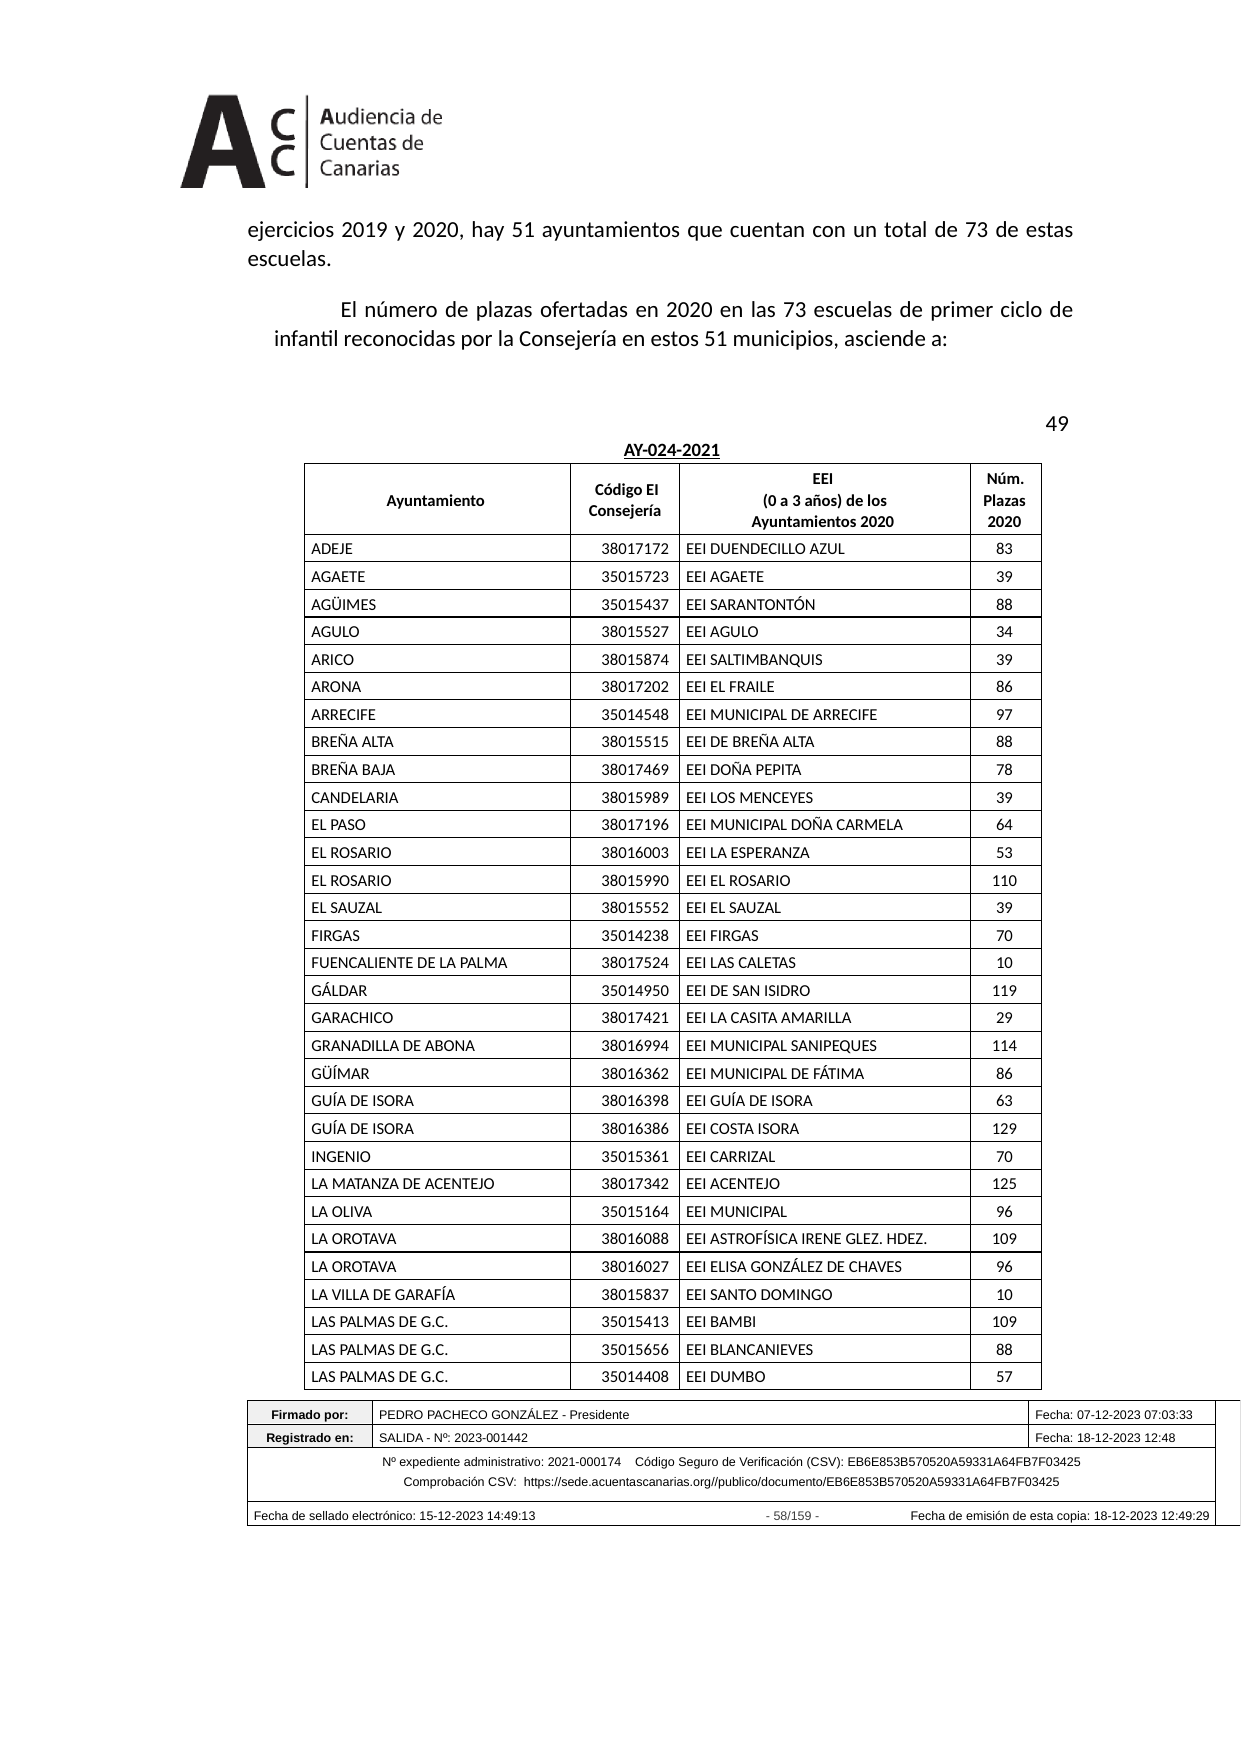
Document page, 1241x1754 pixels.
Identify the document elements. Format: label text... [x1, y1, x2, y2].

table_cell LA OROTAVA [305, 1253, 570, 1279]
table_cell 96 [971, 1253, 1041, 1279]
table_cell 70 [971, 921, 1041, 948]
table_cell EEI SARANTONTÓN [680, 590, 970, 616]
table_cell 35014950 [571, 976, 679, 1003]
text El número de plazas ofertadas en 2020 en las 73 escuelas de primer ciclo de infantil reconocidas por la Consejería en estos 51 municipios, asciende a: [274, 295, 1074, 352]
table_cell 125 [971, 1170, 1041, 1196]
table_cell ARRECIFE [305, 700, 570, 727]
table_cell EEI ASTROFÍSICA IRENE GLEZ. HDEZ. [680, 1225, 970, 1251]
table_cell 38016386 [571, 1114, 679, 1141]
table_cell LAS PALMAS DE G.C. [305, 1308, 570, 1334]
table_header Ayuntamiento [305, 464, 570, 534]
table_cell 109 [971, 1308, 1041, 1334]
table_cell EEI ELISA GONZÁLEZ DE CHAVES [680, 1253, 970, 1279]
table_cell 53 [971, 838, 1041, 865]
table_cell 114 [971, 1032, 1041, 1058]
table_cell 34 [971, 618, 1041, 644]
table_cell 35015723 [571, 562, 679, 589]
table_cell INGENIO [305, 1142, 570, 1168]
table_cell 29 [971, 1004, 1041, 1031]
table_cell EEI LAS CALETAS [680, 949, 970, 975]
table_cell 129 [971, 1114, 1041, 1141]
table_cell EL PASO [305, 811, 570, 837]
table_cell 38017524 [571, 949, 679, 975]
table_cell 38016994 [571, 1032, 679, 1058]
table_cell EEI BLANCANIEVES [680, 1335, 970, 1362]
table_cell FIRGAS [305, 921, 570, 948]
table_cell 38017342 [571, 1170, 679, 1196]
table_cell 35014408 [571, 1363, 679, 1389]
table_cell 39 [971, 562, 1041, 589]
table_cell 38017196 [571, 811, 679, 837]
table_cell EEI EL ROSARIO [680, 866, 970, 892]
table_cell 119 [971, 976, 1041, 1003]
table_cell 88 [971, 728, 1041, 754]
table_cell EEI CARRIZAL [680, 1142, 970, 1168]
table_cell 39 [971, 894, 1041, 920]
table_cell BREÑA ALTA [305, 728, 570, 754]
table_cell GÁLDAR [305, 976, 570, 1003]
table_cell EEI MUNICIPAL DE ARRECIFE [680, 700, 970, 727]
table_cell 38017202 [571, 673, 679, 699]
table_cell EL ROSARIO [305, 838, 570, 865]
table_cell 97 [971, 700, 1041, 727]
table_cell 83 [971, 535, 1041, 561]
table_cell 70 [971, 1142, 1041, 1168]
table_cell 88 [971, 1335, 1041, 1362]
table_cell EEI LA ESPERANZA [680, 838, 970, 865]
table_cell 38015527 [571, 618, 679, 644]
table_cell EEI AGAETE [680, 562, 970, 589]
table_cell 10 [971, 1280, 1041, 1307]
table_cell 35015656 [571, 1335, 679, 1362]
table_cell EEI ACENTEJO [680, 1170, 970, 1196]
table_cell LAS PALMAS DE G.C. [305, 1363, 570, 1389]
table_header Código EI Consejería [571, 464, 679, 534]
table_cell 39 [971, 645, 1041, 672]
table_cell EEI MUNICIPAL DOÑA CARMELA [680, 811, 970, 837]
table_cell ADEJE [305, 535, 570, 561]
table_cell 38016003 [571, 838, 679, 865]
table_cell EEI SANTO DOMINGO [680, 1280, 970, 1307]
table_cell EEI BAMBI [680, 1308, 970, 1334]
table_cell FUENCALIENTE DE LA PALMA [305, 949, 570, 975]
table_cell 35014238 [571, 921, 679, 948]
table_cell EEI DOÑA PEPITA [680, 756, 970, 782]
table_cell CANDELARIA [305, 783, 570, 810]
table_cell 10 [971, 949, 1041, 975]
table_cell EEI DUENDECILLO AZUL [680, 535, 970, 561]
table_cell 38015990 [571, 866, 679, 892]
table_cell EEI DE SAN ISIDRO [680, 976, 970, 1003]
list ejercicios 2019 y 2020, hay 51 ayuntamientos que cuentan con un total de 73 de estas escuelas. [247, 216, 1074, 273]
table_cell LA OLIVA [305, 1197, 570, 1224]
table_cell EL ROSARIO [305, 866, 570, 892]
table_cell 35015164 [571, 1197, 679, 1224]
table_cell EEI DE BREÑA ALTA [680, 728, 970, 754]
table_cell 109 [971, 1225, 1041, 1251]
table_cell 38016027 [571, 1253, 679, 1279]
table_cell 38015552 [571, 894, 679, 920]
table_cell LA MATANZA DE ACENTEJO [305, 1170, 570, 1196]
table_cell 64 [971, 811, 1041, 837]
table_cell 35015437 [571, 590, 679, 616]
table_cell LA OROTAVA [305, 1225, 570, 1251]
table_cell AGAETE [305, 562, 570, 589]
table_cell EEI COSTA ISORA [680, 1114, 970, 1141]
table_cell 57 [971, 1363, 1041, 1389]
table_cell 38015874 [571, 645, 679, 672]
table_cell 78 [971, 756, 1041, 782]
table_cell EEI EL SAUZAL [680, 894, 970, 920]
table_cell 35015361 [571, 1142, 679, 1168]
table_cell GRANADILLA DE ABONA [305, 1032, 570, 1058]
table_cell EEI MUNICIPAL DE FÁTIMA [680, 1059, 970, 1086]
table_cell 86 [971, 1059, 1041, 1086]
table_cell 63 [971, 1087, 1041, 1113]
table_cell 38015837 [571, 1280, 679, 1307]
table_cell ARICO [305, 645, 570, 672]
table_cell 38017421 [571, 1004, 679, 1031]
table_cell EEI SALTIMBANQUIS [680, 645, 970, 672]
table_cell EEI DUMBO [680, 1363, 970, 1389]
table_cell EEI MUNICIPAL SANIPEQUES [680, 1032, 970, 1058]
table_cell 86 [971, 673, 1041, 699]
table_cell 38016398 [571, 1087, 679, 1113]
table_header Núm. Plazas 2020 [971, 464, 1041, 534]
table_cell EL SAUZAL [305, 894, 570, 920]
table_cell GUÍA DE ISORA [305, 1114, 570, 1141]
table_cell GARACHICO [305, 1004, 570, 1031]
table_cell 96 [971, 1197, 1041, 1224]
table_cell GUÍA DE ISORA [305, 1087, 570, 1113]
table_cell EEI FIRGAS [680, 921, 970, 948]
table_cell EEI EL FRAILE [680, 673, 970, 699]
table_cell EEI LA CASITA AMARILLA [680, 1004, 970, 1031]
table_cell EEI AGULO [680, 618, 970, 644]
table_cell 39 [971, 783, 1041, 810]
table_cell EEI MUNICIPAL [680, 1197, 970, 1224]
table_cell 38016362 [571, 1059, 679, 1086]
table_cell 38017172 [571, 535, 679, 561]
table_header EEI (0 a 3 años) de los Ayuntamientos 2020 [680, 464, 970, 534]
table_cell 35014548 [571, 700, 679, 727]
table_cell 88 [971, 590, 1041, 616]
table_cell 38015989 [571, 783, 679, 810]
text 49 [247, 409, 1074, 437]
table_cell 110 [971, 866, 1041, 892]
table_cell 38017469 [571, 756, 679, 782]
table_cell AGÜIMES [305, 590, 570, 616]
table_cell BREÑA BAJA [305, 756, 570, 782]
table_cell AGULO [305, 618, 570, 644]
table_cell EEI GUÍA DE ISORA [680, 1087, 970, 1113]
table_cell ARONA [305, 673, 570, 699]
table_cell 35015413 [571, 1308, 679, 1334]
table_cell 38016088 [571, 1225, 679, 1251]
table_cell 38015515 [571, 728, 679, 754]
table_cell LAS PALMAS DE G.C. [305, 1335, 570, 1362]
subtitle AY-024-2021 [261, 438, 1087, 461]
table_cell GÜÍMAR [305, 1059, 570, 1086]
table_cell EEI LOS MENCEYES [680, 783, 970, 810]
table_cell LA VILLA DE GARAFÍA [305, 1280, 570, 1307]
